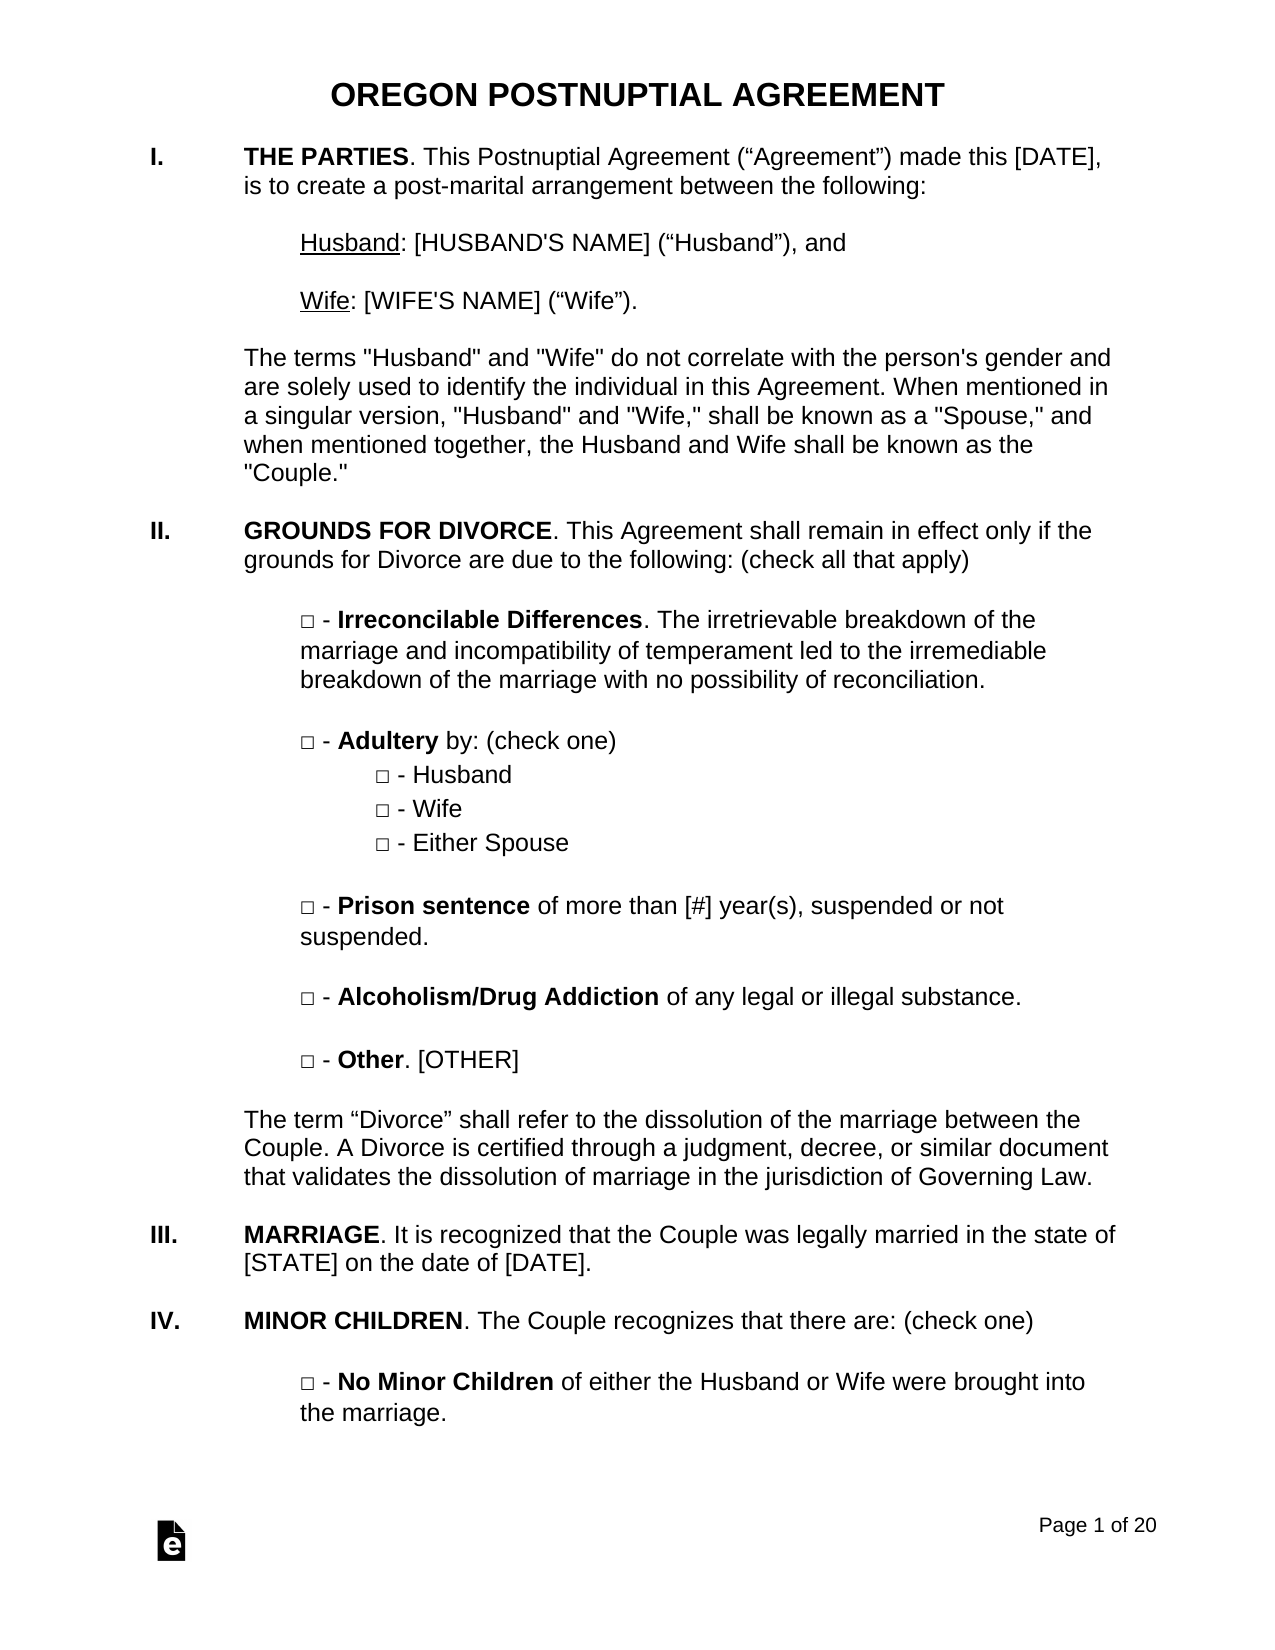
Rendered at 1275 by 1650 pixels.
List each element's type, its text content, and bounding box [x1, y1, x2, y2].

text ☐ - Either Spouse [375, 825, 1125, 859]
list THE PARTIES. This Postnuptial Agreement (“Agreement”) made this [DATE], is to create a post-marital arrangement between the following: [150, 142, 1125, 200]
text OREGON POSTNUPTIAL AGREEMENT [150, 75, 1125, 113]
text ☐ - No Minor Children of either the Husband or Wife were brought into the marriage. [300, 1363, 1125, 1426]
text The term “Divorce” shall refer to the dissolution of the marriage between the Couple. A Divorce is certified through a judgment, decree, or similar document that validates the dissolution of marriage in the jurisdiction of Governing Law. [244, 1105, 1125, 1191]
text ☐ - Adultery by: (check one) [300, 722, 1125, 757]
text Wife: [WIFE'S NAME] (“Wife”). [300, 286, 1125, 315]
list MINOR CHILDREN. The Couple recognizes that there are: (check one) [150, 1306, 1125, 1335]
text ☐ - Wife [375, 791, 1125, 825]
text The terms "Husband" and "Wife" do not correlate with the person's gender and are solely used to identify the individual in this Agreement. When mentioned in a singular version, "Husband" and "Wife," shall be known as a "Spouse," and when mentioned together, the Husband and Wife shall be known as the "Couple." [244, 343, 1125, 487]
text ☐ - Husband [375, 757, 1125, 791]
text ☐ - Irreconcilable Differences. The irretrievable breakdown of the marriage and incompatibility of temperament led to the irremediable breakdown of the marriage with no possibility of reconciliation. [300, 602, 1125, 694]
text ☐ - Other. [OTHER] [300, 1042, 1125, 1076]
text ☐ - Prison sentence of more than [#] year(s), suspended or not suspended. [300, 887, 1125, 950]
text ☐ - Alcoholism/Drug Addiction of any legal or illegal substance. [300, 979, 1125, 1013]
text Husband: [HUSBAND'S NAME] (“Husband”), and [300, 228, 1125, 257]
list GROUNDS FOR DIVORCE. This Agreement shall remain in effect only if the grounds for Divorce are due to the following: (check all that apply) [150, 516, 1125, 573]
list MARRIAGE. It is recognized that the Couple was legally married in the state of [STATE] on the date of [DATE]. [150, 1220, 1125, 1277]
